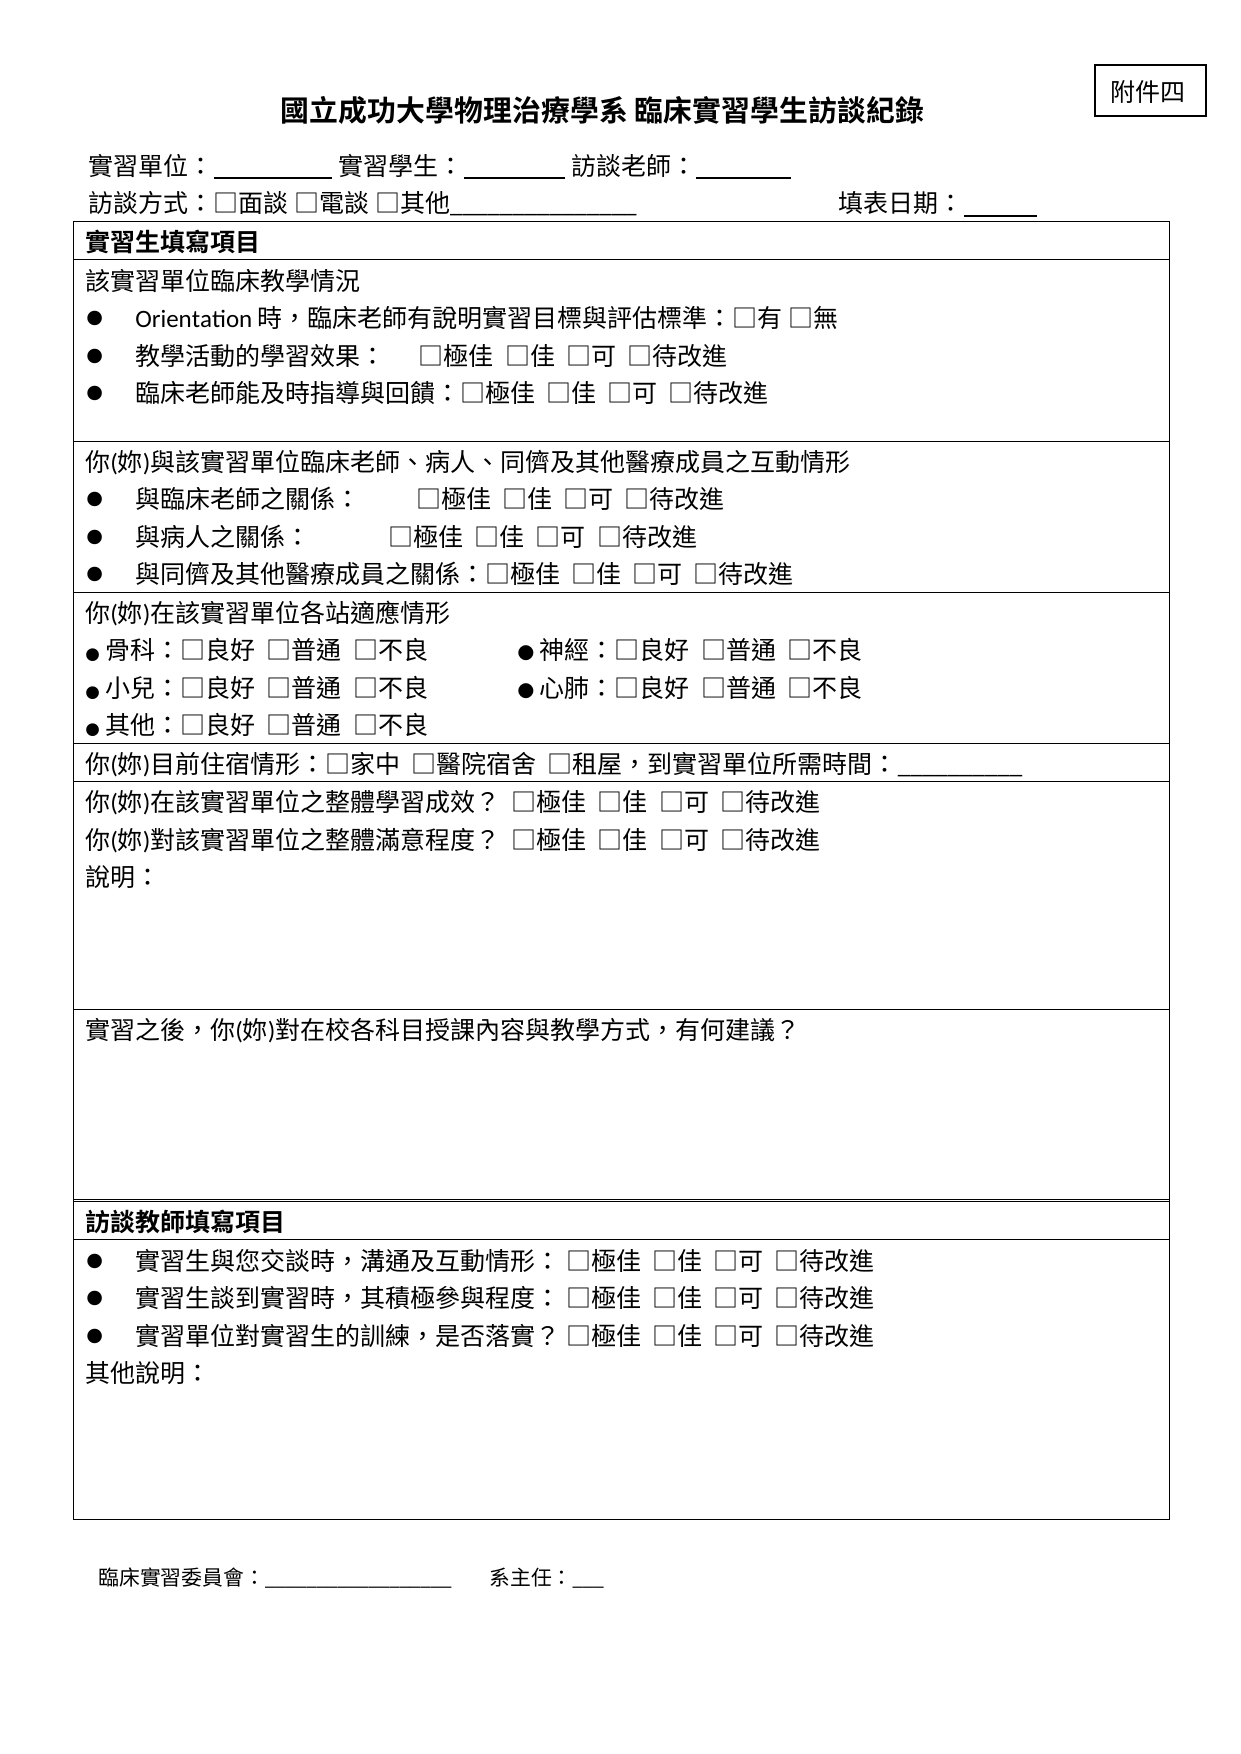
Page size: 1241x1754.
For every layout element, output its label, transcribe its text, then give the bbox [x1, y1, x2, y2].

table_cell 你(妳)在該實習單位各站適應情形 ● 骨科：□良好 □普通 □不良 ● 神經：□良好 □普通 □不良 ● 小兒：□良好 □普通 □不良 ● 心肺：□良好 □普通 □不良 ● 其他：□良好 □普通 □不良 [74, 593, 1169, 743]
text 臨床實習委員會：__________________ 系主任：___ [89, 1557, 1116, 1595]
text 實習單位： 實習學生： _ 訪談老師： [89, 146, 1116, 183]
text 國立成功大學物理治療學系 臨床實習學生訪談紀錄 [89, 71, 1116, 146]
table_cell 實習之後，你(妳)對在校各科目授課內容與教學方式，有何建議？ [74, 1010, 1169, 1199]
table_cell 訪談教師填寫項目 [74, 1202, 1169, 1239]
table_cell 你(妳)目前住宿情形：□家中 □醫院宿舍 □租屋，到實習單位所需時間：__________ [74, 744, 1169, 781]
table_cell 實習生與您交談時，溝通及互動情形： □極佳 □佳 □可 □待改進 實習生談到實習時，其積極參與程度： □極佳 □佳 □可 □待改進 實習單位對實習生的訓練，是否落實？ □極佳 □佳 □可 □待改進 其他說明： [74, 1240, 1169, 1519]
table_cell 你(妳)與該實習單位臨床老師、病人、同儕及其他醫療成員之互動情形 與臨床老師之關係： □極佳 □佳 □可 □待改進 與病人之關係： □極佳 □佳 □可 □待改進 與同儕及其他醫療成員之關係：□極佳 □佳 □可 □待改進 [74, 442, 1169, 592]
table_header 實習生填寫項目 [74, 222, 1169, 259]
table_cell 該實習單位臨床教學情況 Orientation時，臨床老師有說明實習目標與評估標準：□有 □無 教學活動的學習效果： □極佳 □佳 □可 □待改進 臨床老師能及時指導與回饋：□極佳 □佳 □可 □待改進 [74, 260, 1169, 441]
text 附件四 [1110, 73, 1191, 109]
table_cell 你(妳)在該實習單位之整體學習成效？ □極佳 □佳 □可 □待改進 你(妳)對該實習單位之整體滿意程度？ □極佳 □佳 □可 □待改進 說明： [74, 782, 1169, 1009]
text 訪談方式：□面談 □電談 □其他_______________ 填表日期： [89, 183, 1116, 221]
